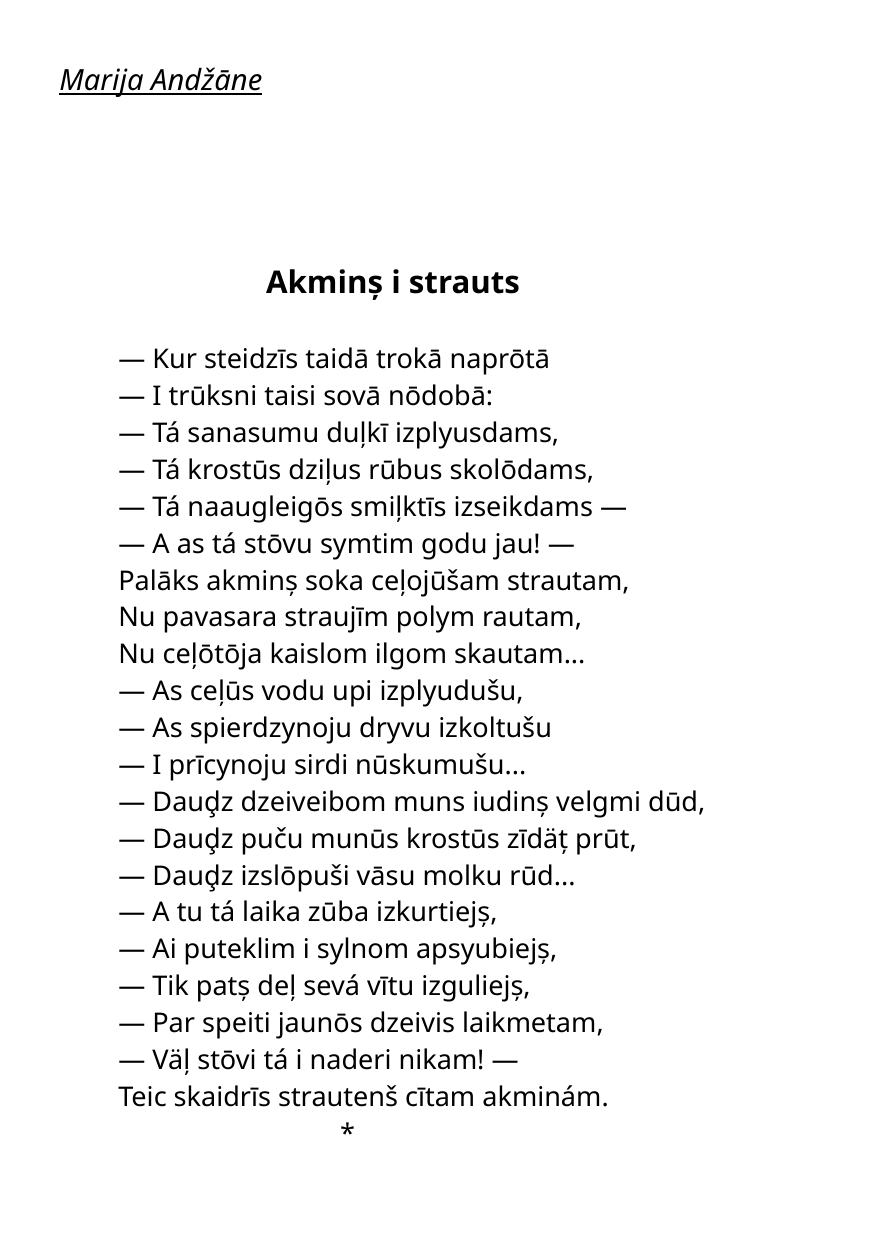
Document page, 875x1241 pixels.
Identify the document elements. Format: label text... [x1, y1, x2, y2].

text — Par speiti jaunōs dzeivis laikmetam, [118, 1003, 815, 1040]
text — I trūksni taisi sovā nōdobā: [118, 377, 815, 413]
text Akminș i strauts [118, 257, 815, 303]
text Nu pavasara straujīm polym rautam, [118, 598, 815, 635]
text — Tá sanasumu duļkī izplyusdams, [118, 413, 815, 450]
text Marija Andžāne [59, 59, 815, 99]
text — As spierdzynoju dryvu izkoltušu [118, 708, 815, 745]
text — A as tá stōvu symtim godu jau! — [118, 524, 815, 561]
text Palāks akminș soka ceļojūšam strautam, [118, 561, 815, 598]
text — I prīcynoju sirdi nūskumušu... [118, 745, 815, 782]
text Teic skaidrīs strautenš cītam akminám. [118, 1077, 815, 1114]
text — Dauḑz izslōpuši vāsu molku rūd... [118, 856, 815, 893]
text — Ai puteklim i sylnom apsyubiejș, [118, 930, 815, 967]
text — As ceļūs vodu upi izplyudušu, [118, 672, 815, 708]
text — Dauḑz dzeiveibom muns iudinș velgmi dūd, [118, 782, 815, 819]
text — A tu tá laika zūba izkurtiejș, [118, 893, 815, 930]
text — Tá naaugleigōs smiļktīs izseikdams — [118, 487, 815, 524]
text — Tá krostūs dziļus rūbus skolōdams, [118, 450, 815, 487]
text Nu ceļōtōja kaislom ilgom skautam... [118, 635, 815, 672]
text * [118, 1114, 815, 1151]
text — Kur steidzīs taidā trokā naprōtā [118, 340, 815, 377]
text — Dauḑz puču munūs krostūs zīdäț prūt, [118, 819, 815, 856]
text — Väļ stōvi tá i naderi nikam! — [118, 1040, 815, 1077]
text — Tik patș deļ sevá vītu izguliejș, [118, 967, 815, 1003]
